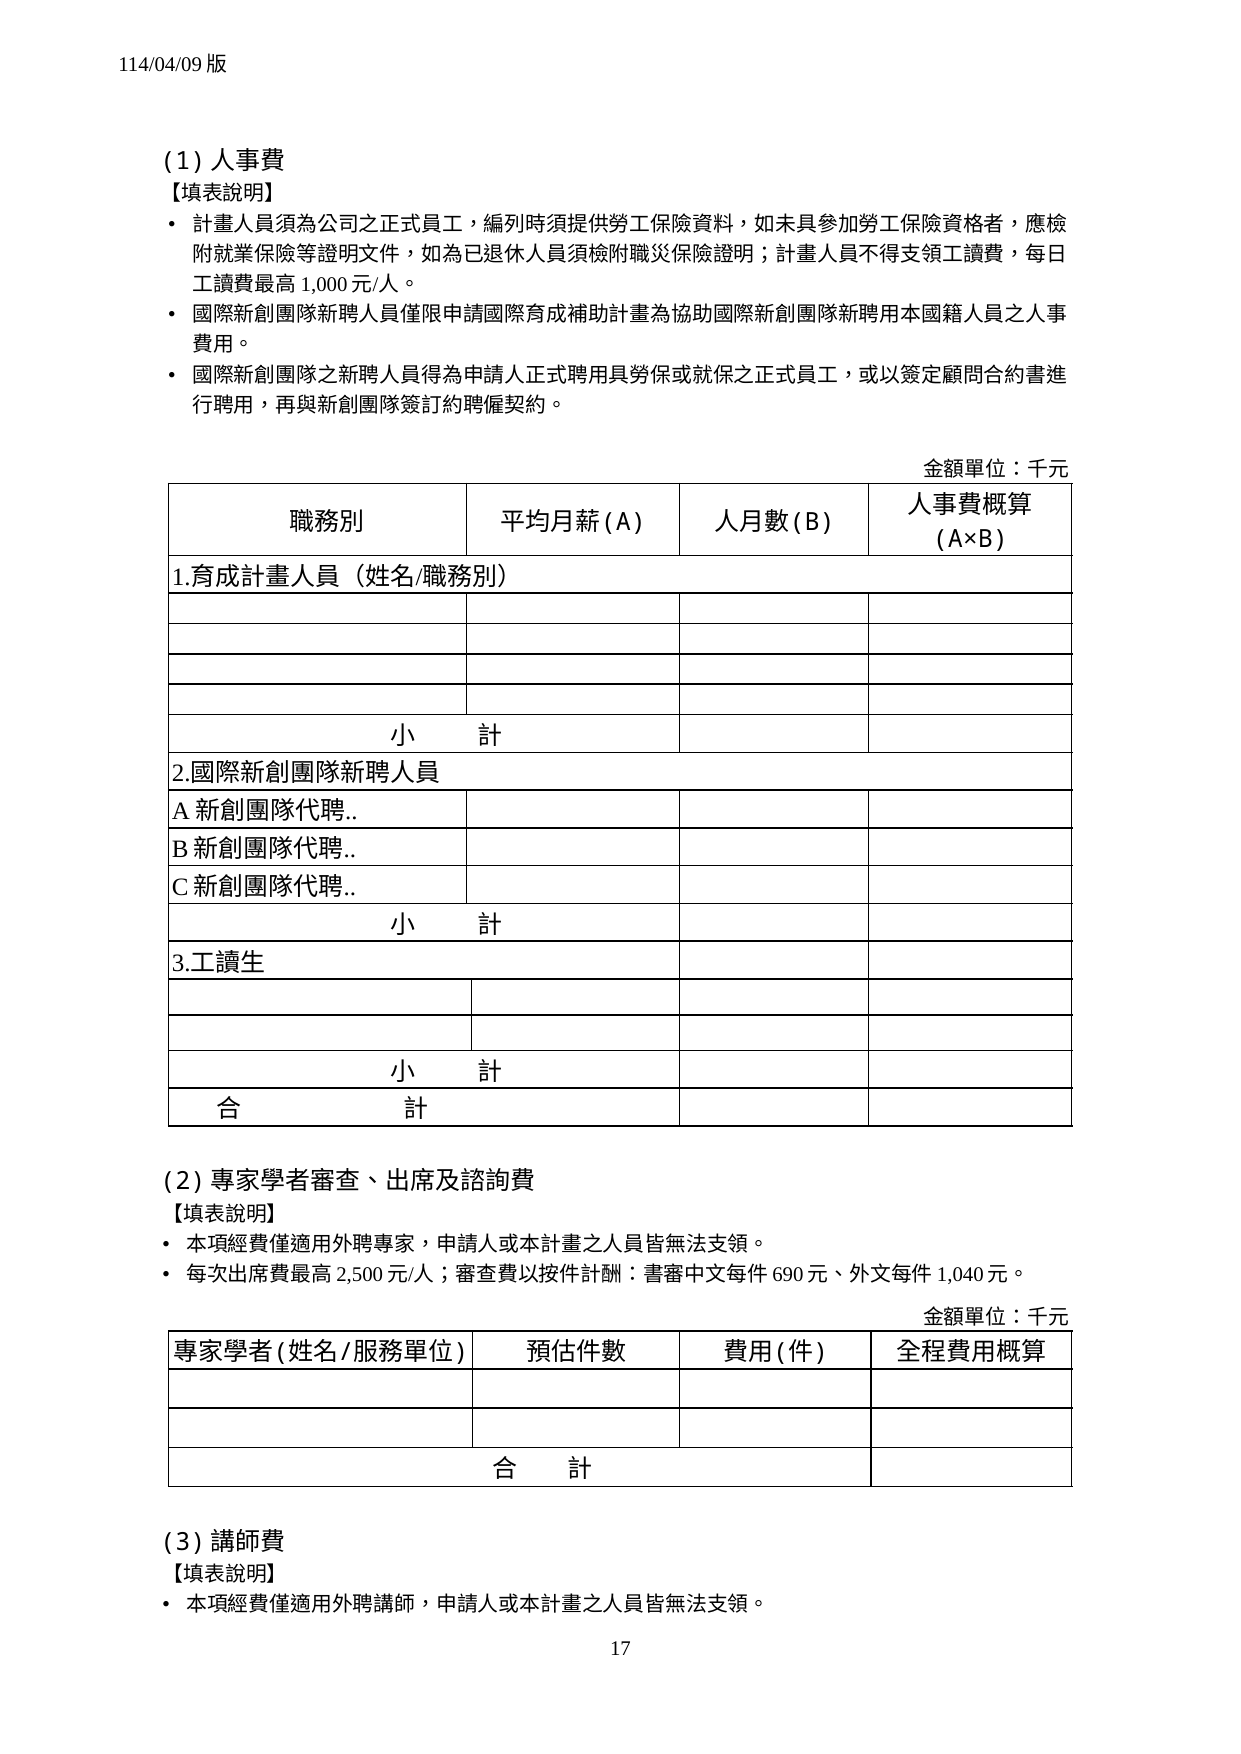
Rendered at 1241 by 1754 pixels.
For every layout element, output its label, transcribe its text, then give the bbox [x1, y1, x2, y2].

list 計畫人員須為公司之正式員工，編列時須提供勞工保險資料，如未具參加勞工保險資格者，應檢附就業保險等證明文件，如為已退休人員須檢附職災保險證明；計畫人員不得支領工讀費，每日工讀費最高1,000元/人。 [168, 207, 1078, 297]
table_cell 小 計 [169, 904, 679, 940]
table_cell 3.工讀生 [169, 942, 679, 978]
table_cell 1.育成計畫人員（姓名/職務別） [169, 556, 1071, 592]
list 國際新創團隊新聘人員僅限申請國際育成補助計畫為協助國際新創團隊新聘用本國籍人員之人事費用。 [168, 297, 1078, 358]
table_cell 合 計 [169, 1448, 870, 1486]
table_cell [872, 1409, 1071, 1446]
table_cell 預估件數 [473, 1332, 679, 1368]
table_cell [473, 1409, 679, 1446]
table_cell [869, 1016, 1071, 1049]
table_cell [680, 791, 868, 827]
table_cell [680, 829, 868, 865]
table_cell [680, 980, 868, 1014]
table_cell [680, 904, 868, 940]
text 【填表說明】 [160, 177, 1078, 207]
table_cell [169, 980, 471, 1014]
table_cell [472, 980, 679, 1014]
table_cell [680, 594, 868, 623]
table_cell [869, 1051, 1071, 1087]
table_cell [680, 1051, 868, 1087]
table_cell [467, 655, 679, 683]
table_cell [680, 1409, 870, 1446]
table_header 金額單位：千元 [169, 1300, 1072, 1330]
table_cell [680, 1016, 868, 1049]
table_cell [680, 624, 868, 653]
table_cell [869, 655, 1071, 683]
list 講師費 [160, 1521, 1122, 1557]
table_cell [169, 685, 466, 713]
table_cell [869, 980, 1071, 1014]
table_cell [169, 624, 466, 653]
table_cell 專家學者(姓名/服務單位) [169, 1332, 472, 1368]
table_cell [169, 1370, 472, 1407]
table_cell [473, 1370, 679, 1407]
table_cell [680, 1370, 870, 1407]
table_cell [869, 791, 1071, 827]
table_cell A新創團隊代聘.. [169, 791, 466, 827]
table_cell [869, 866, 1071, 903]
table_cell [467, 829, 679, 865]
table_cell [872, 1448, 1071, 1486]
table_cell 人月數(B) [680, 484, 868, 554]
list 本項經費僅適用外聘專家，申請人或本計畫之人員皆無法支領。 [162, 1227, 1078, 1257]
table_cell [169, 655, 466, 683]
list 本項經費僅適用外聘講師，申請人或本計畫之人員皆無法支領。 [162, 1588, 1078, 1618]
table_cell [467, 624, 679, 653]
table_cell [467, 866, 679, 903]
table_cell [869, 904, 1071, 940]
table_cell 小 計 [169, 715, 679, 751]
table_cell [869, 1089, 1071, 1125]
table_cell [169, 594, 466, 623]
table_cell [467, 791, 679, 827]
table_cell [869, 942, 1071, 978]
table_cell [169, 1409, 472, 1446]
table_cell 小 計 [169, 1051, 679, 1087]
table_cell [680, 685, 868, 713]
table_cell C新創團隊代聘.. [169, 866, 466, 903]
table_cell [472, 1016, 679, 1049]
table_cell [169, 1016, 471, 1049]
table_cell [869, 715, 1071, 751]
table_cell 平均月薪(A) [467, 484, 679, 554]
table_cell [467, 685, 679, 713]
text 【填表說明】 [162, 1557, 1078, 1588]
table_cell [872, 1370, 1071, 1407]
table_cell 費用(件) [680, 1332, 870, 1368]
table_cell [680, 655, 868, 683]
table_header 金額單位：千元 [169, 453, 1072, 483]
table_cell [869, 829, 1071, 865]
table_cell 合 計 [169, 1089, 679, 1125]
table_cell [869, 594, 1071, 623]
table_cell [869, 685, 1071, 713]
list 每次出席費最高2,500元/人；審查費以按件計酬：書審中文每件690元、外文每件1,040元。 [162, 1257, 1078, 1288]
list 人事費 [160, 140, 1122, 177]
list 專家學者審查、出席及諮詢費 [160, 1161, 1122, 1197]
table_cell [680, 715, 868, 751]
table_cell [680, 942, 868, 978]
table_cell B新創團隊代聘.. [169, 829, 466, 865]
table_cell [680, 1089, 868, 1125]
table_cell [467, 594, 679, 623]
table_cell 全程費用概算 [872, 1332, 1071, 1368]
table_cell 人事費概算(A×B) [869, 484, 1071, 554]
table_cell [869, 624, 1071, 653]
text 【填表說明】 [162, 1197, 1078, 1227]
list 國際新創團隊之新聘人員得為申請人正式聘用具勞保或就保之正式員工，或以簽定顧問合約書進行聘用，再與新創團隊簽訂約聘僱契約。 [168, 358, 1078, 418]
table_cell 2.國際新創團隊新聘人員 [169, 753, 1071, 789]
table_cell 職務別 [169, 484, 466, 554]
table_cell [680, 866, 868, 903]
